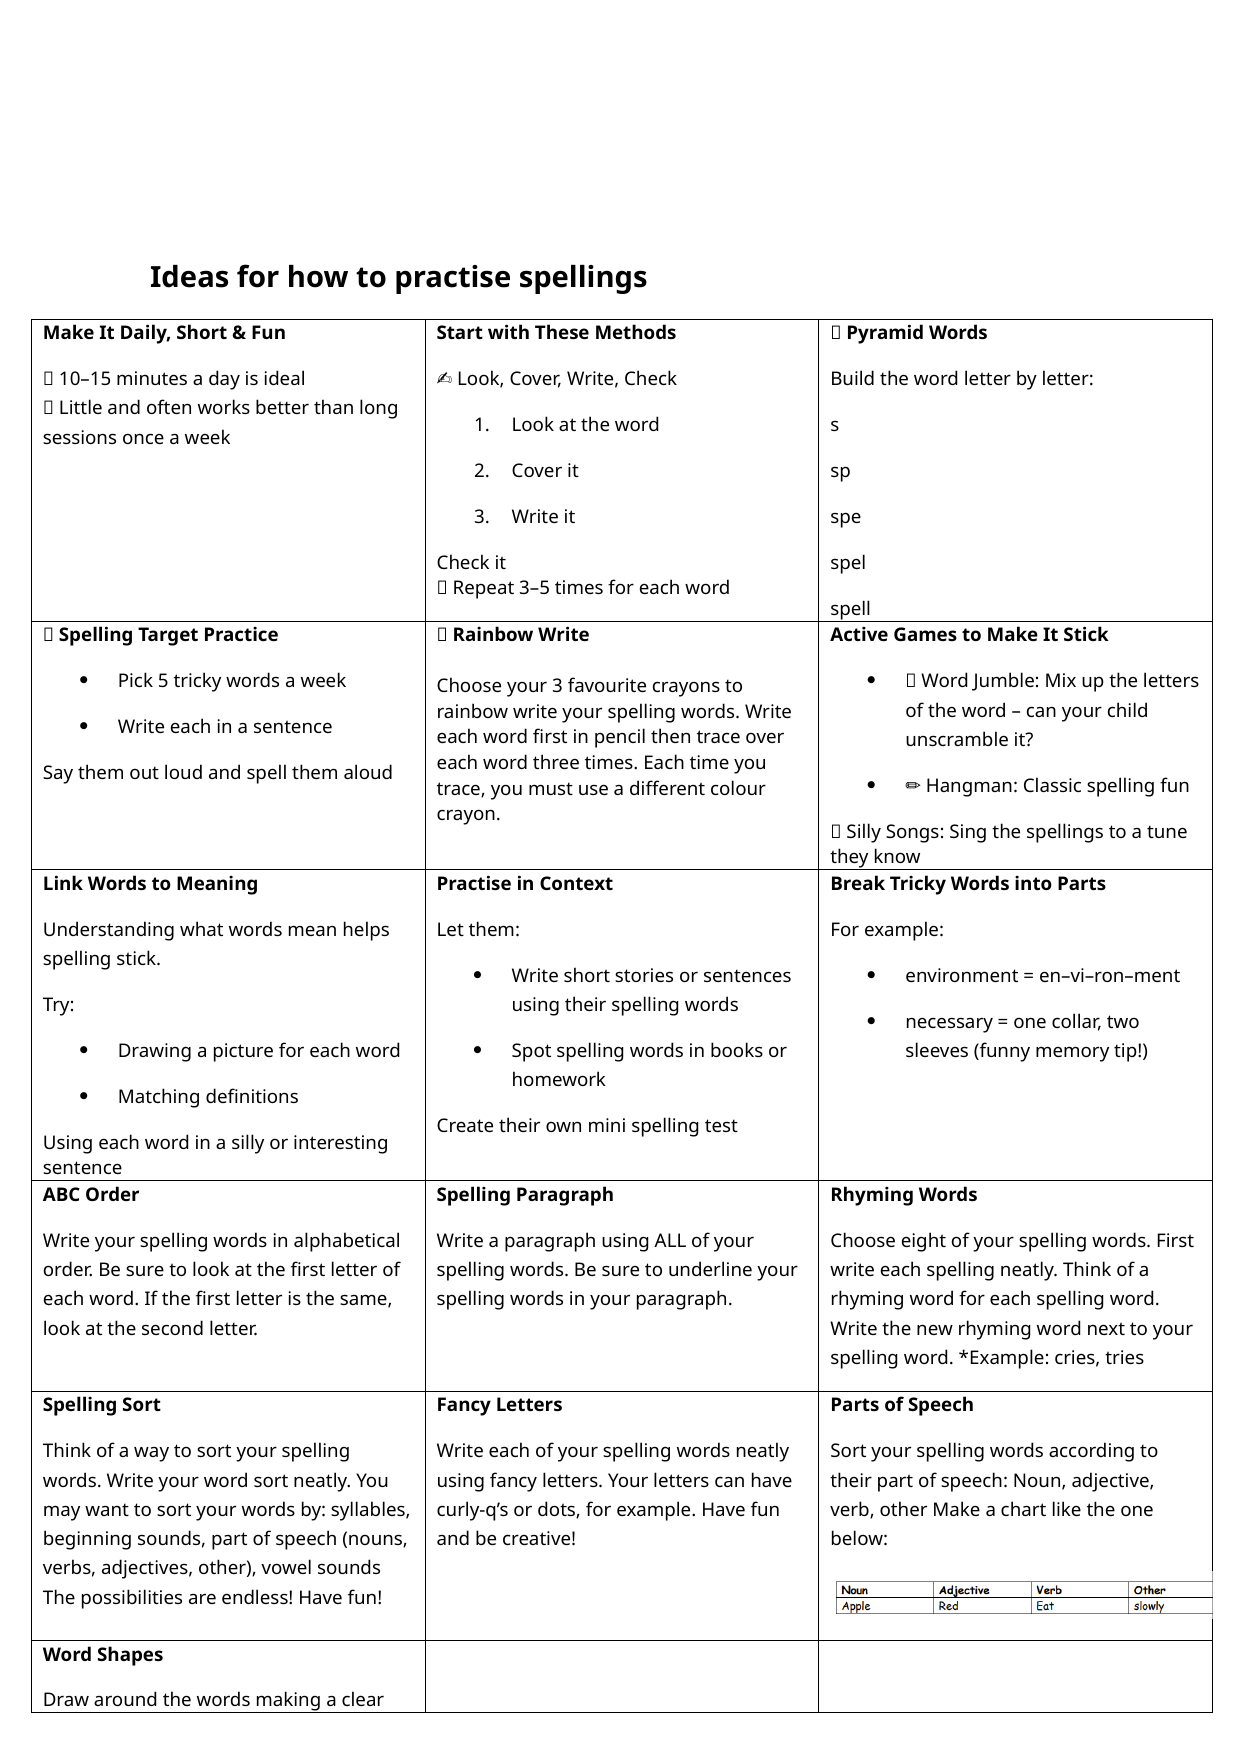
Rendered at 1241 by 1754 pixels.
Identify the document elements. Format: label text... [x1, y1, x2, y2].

table_cell Active Games to Make It Stick 🧩 Word Jumble: Mix up the letters of the word – can your child unscramble it? ✏️ Hangman: Classic spelling fun 🎵 Silly Songs: Sing the spellings to a tune they know [819, 622, 1212, 869]
table_cell Break Tricky Words into Parts For example: environment = en–vi–ron–ment necessary = one collar, two sleeves (funny memory tip!) [819, 870, 1212, 1180]
table_cell Spelling Sort Think of a way to sort your spelling words. Write your word sort neatly. You may want to sort your words by: syllables, beginning sounds, part of speech (nouns, verbs, adjectives, other), vowel sounds The possibilities are endless! Have fun! [32, 1392, 425, 1640]
table_cell [426, 1641, 818, 1712]
table_cell Fancy Letters Write each of your spelling words neatly using fancy letters. Your letters can have curly-q’s or dots, for example. Have fun and be creative! [426, 1392, 818, 1640]
table_cell Link Words to Meaning Understanding what words mean helps spelling stick. Try: Drawing a picture for each word Matching definitions Using each word in a silly or interesting sentence [32, 870, 425, 1180]
table_cell 🎯 Spelling Target Practice Pick 5 tricky words a week Write each in a sentence Say them out loud and spell them aloud [32, 622, 425, 869]
table_cell Rhyming Words Choose eight of your spelling words. First write each spelling neatly. Think of a rhyming word for each spelling word. Write the new rhyming word next to your spelling word. *Example: cries, tries [819, 1181, 1212, 1391]
table_cell Spelling Paragraph Write a paragraph using ALL of your spelling words. Be sure to underline your spelling words in your paragraph. [426, 1181, 818, 1391]
table_header Make It Daily, Short & Fun 🔁 10–15 minutes a day is ideal 🧠 Little and often works better than long sessions once a week [32, 320, 425, 621]
table_header 🔠 Pyramid Words Build the word letter by letter: s sp spe spel spell [819, 320, 1212, 621]
table_cell Word Shapes Draw around the words making a clear [32, 1641, 425, 1712]
text Ideas for how to practise spellings [150, 256, 1090, 296]
table_cell 🌈 Rainbow Write Choose your 3 favourite crayons to rainbow write your spelling words. Write each word first in pencil then trace over each word three times. Each time you trace, you must use a different colour crayon. [426, 622, 818, 869]
table_cell Practise in Context Let them: Write short stories or sentences using their spelling words Spot spelling words in books or homework Create their own mini spelling test [426, 870, 818, 1180]
table_cell Parts of Speech Sort your spelling words according to their part of speech: Noun, adjective, verb, other Make a chart like the one below: [819, 1392, 1212, 1640]
table_cell [819, 1641, 1212, 1712]
table_cell ABC Order Write your spelling words in alphabetical order. Be sure to look at the first letter of each word. If the first letter is the same, look at the second letter. [32, 1181, 425, 1391]
table_header Start with These Methods ✍️ Look, Cover, Write, Check Look at the word Cover it Write it Check it 📌 Repeat 3–5 times for each word [426, 320, 818, 621]
